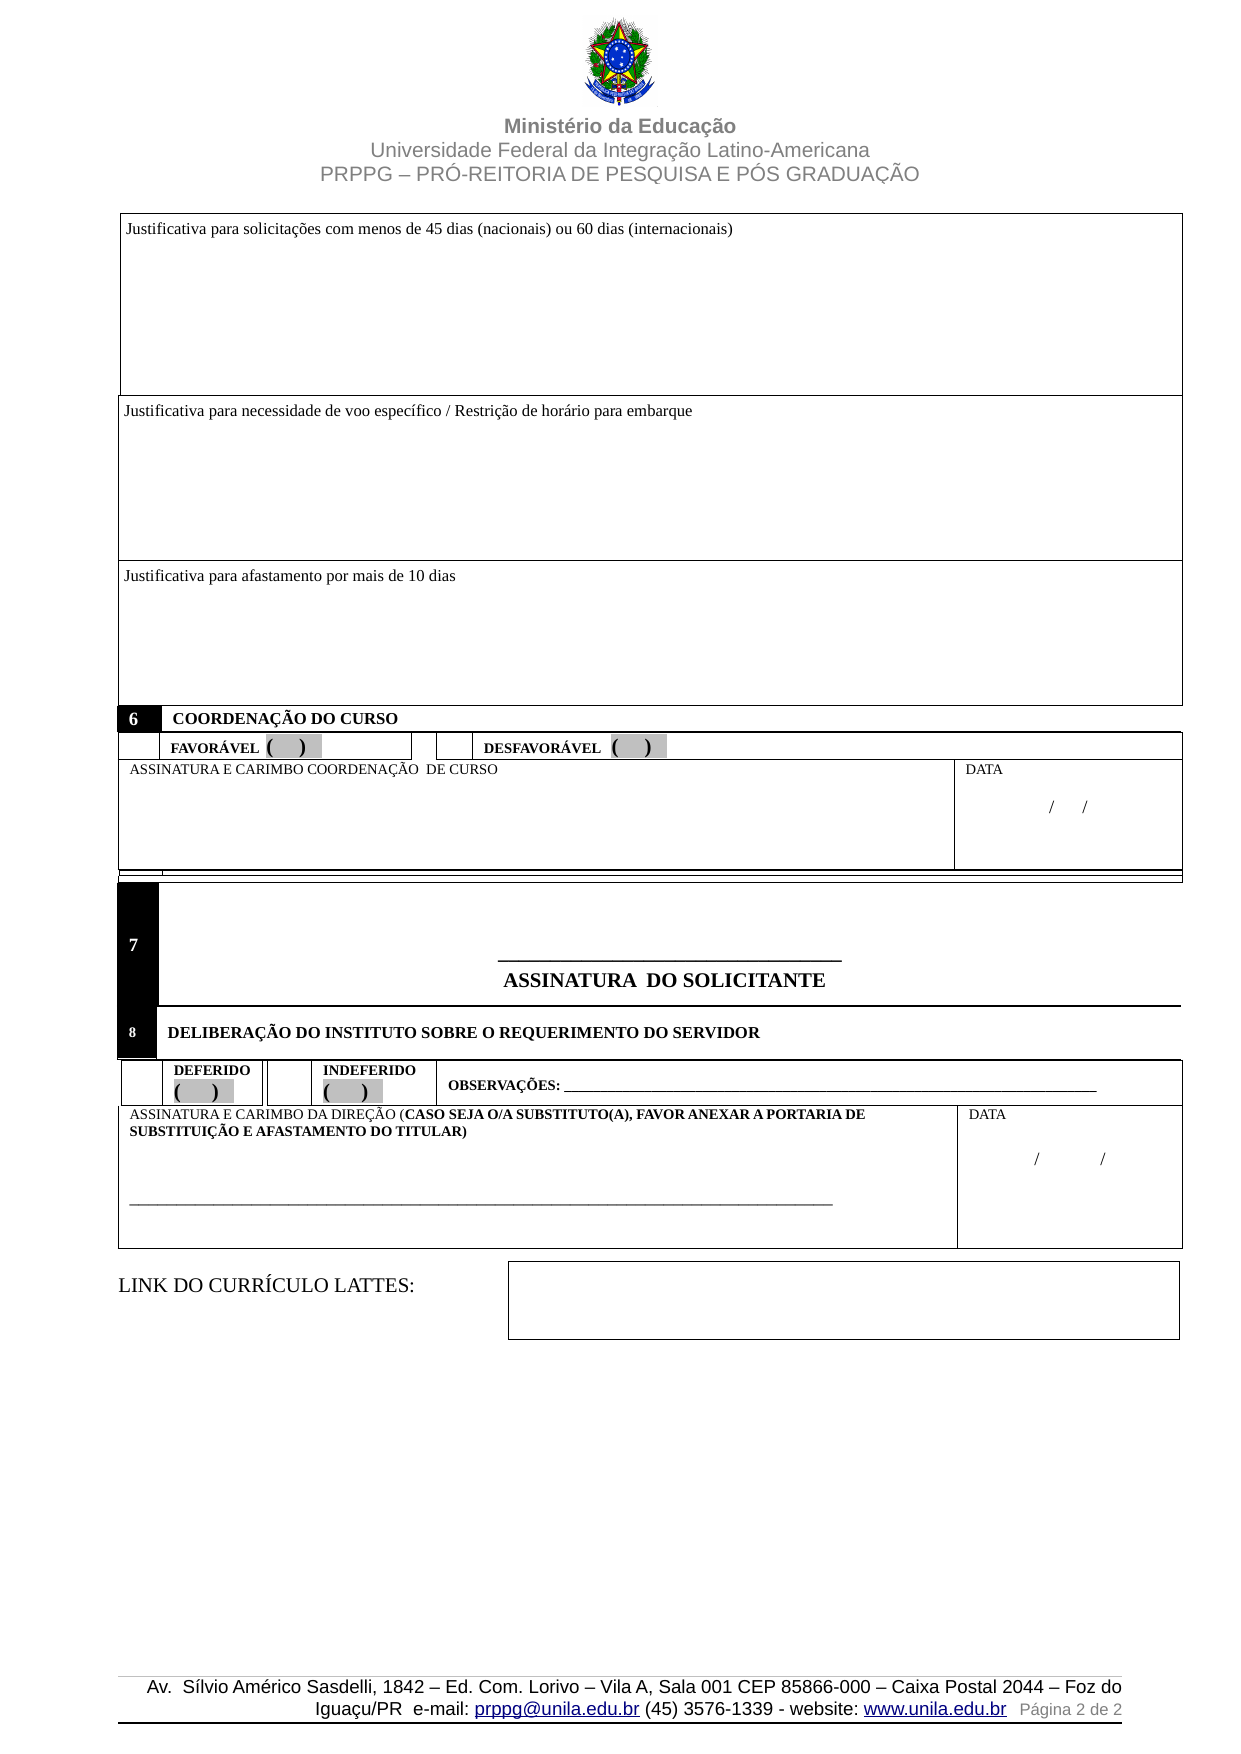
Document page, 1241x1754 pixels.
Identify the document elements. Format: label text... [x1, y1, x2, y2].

table_header [437, 733, 472, 759]
table_header 7 [118, 884, 158, 1005]
table_header 6 [118, 706, 161, 731]
table_header [119, 733, 159, 759]
table_header [163, 871, 1182, 875]
table_header [119, 876, 1182, 882]
table_header [263, 1061, 267, 1104]
table_header DATA / / [958, 1106, 1182, 1248]
table_header [122, 1061, 162, 1104]
table_header Justificativa para necessidade de voo específico / Restrição de horário para embarque [119, 396, 1182, 559]
table_header [412, 733, 436, 759]
table_header ASSINATURA E CARIMBO DA DIREÇÃO (CASO SEJA O/A SUBSTITUTO(A), FAVOR ANEXAR A PORTARIA DE SUBSTITUIÇÃO E AFASTAMENTO DO TITULAR) ___________________________________________________________________________ [119, 1106, 957, 1248]
table_header 8 [118, 1007, 156, 1058]
table_header INDEFERIDO ( ) [312, 1061, 436, 1104]
text Link do currículo lattes: [118, 1273, 508, 1297]
table_header DATA / / [955, 760, 1182, 869]
table_header FAVORÁVEL ( ) [160, 733, 411, 759]
table_header [120, 871, 162, 875]
table_header COORDENAÇÃO DO CURSO [162, 706, 1181, 731]
table_header Justificativa para solicitações com menos de 45 dias (nacionais) ou 60 dias (internacionais) [121, 214, 1182, 394]
table_header OBSERVAÇÕES: _________________________________________________________________________ [437, 1061, 1182, 1104]
table_header Justificativa para afastamento por mais de 10 dias [119, 561, 1182, 705]
table_header DEFERIDO( ) [163, 1061, 262, 1104]
table_header DELIBERAÇÃO DO INSTITUTO SOBRE O REQUERIMENTO DO SERVIDOR [157, 1007, 1181, 1058]
table_header ASSINATURA E CARIMBO COORDENAÇÃO DE CURSO [119, 760, 954, 869]
table_header [268, 1061, 311, 1104]
table_header _________________________________ ASSINATURA DO SOLICITANTE _____________________________________________________ DATA / / . [159, 883, 1181, 1005]
table_header DESFAVORÁVEL ( ) [473, 733, 1182, 759]
